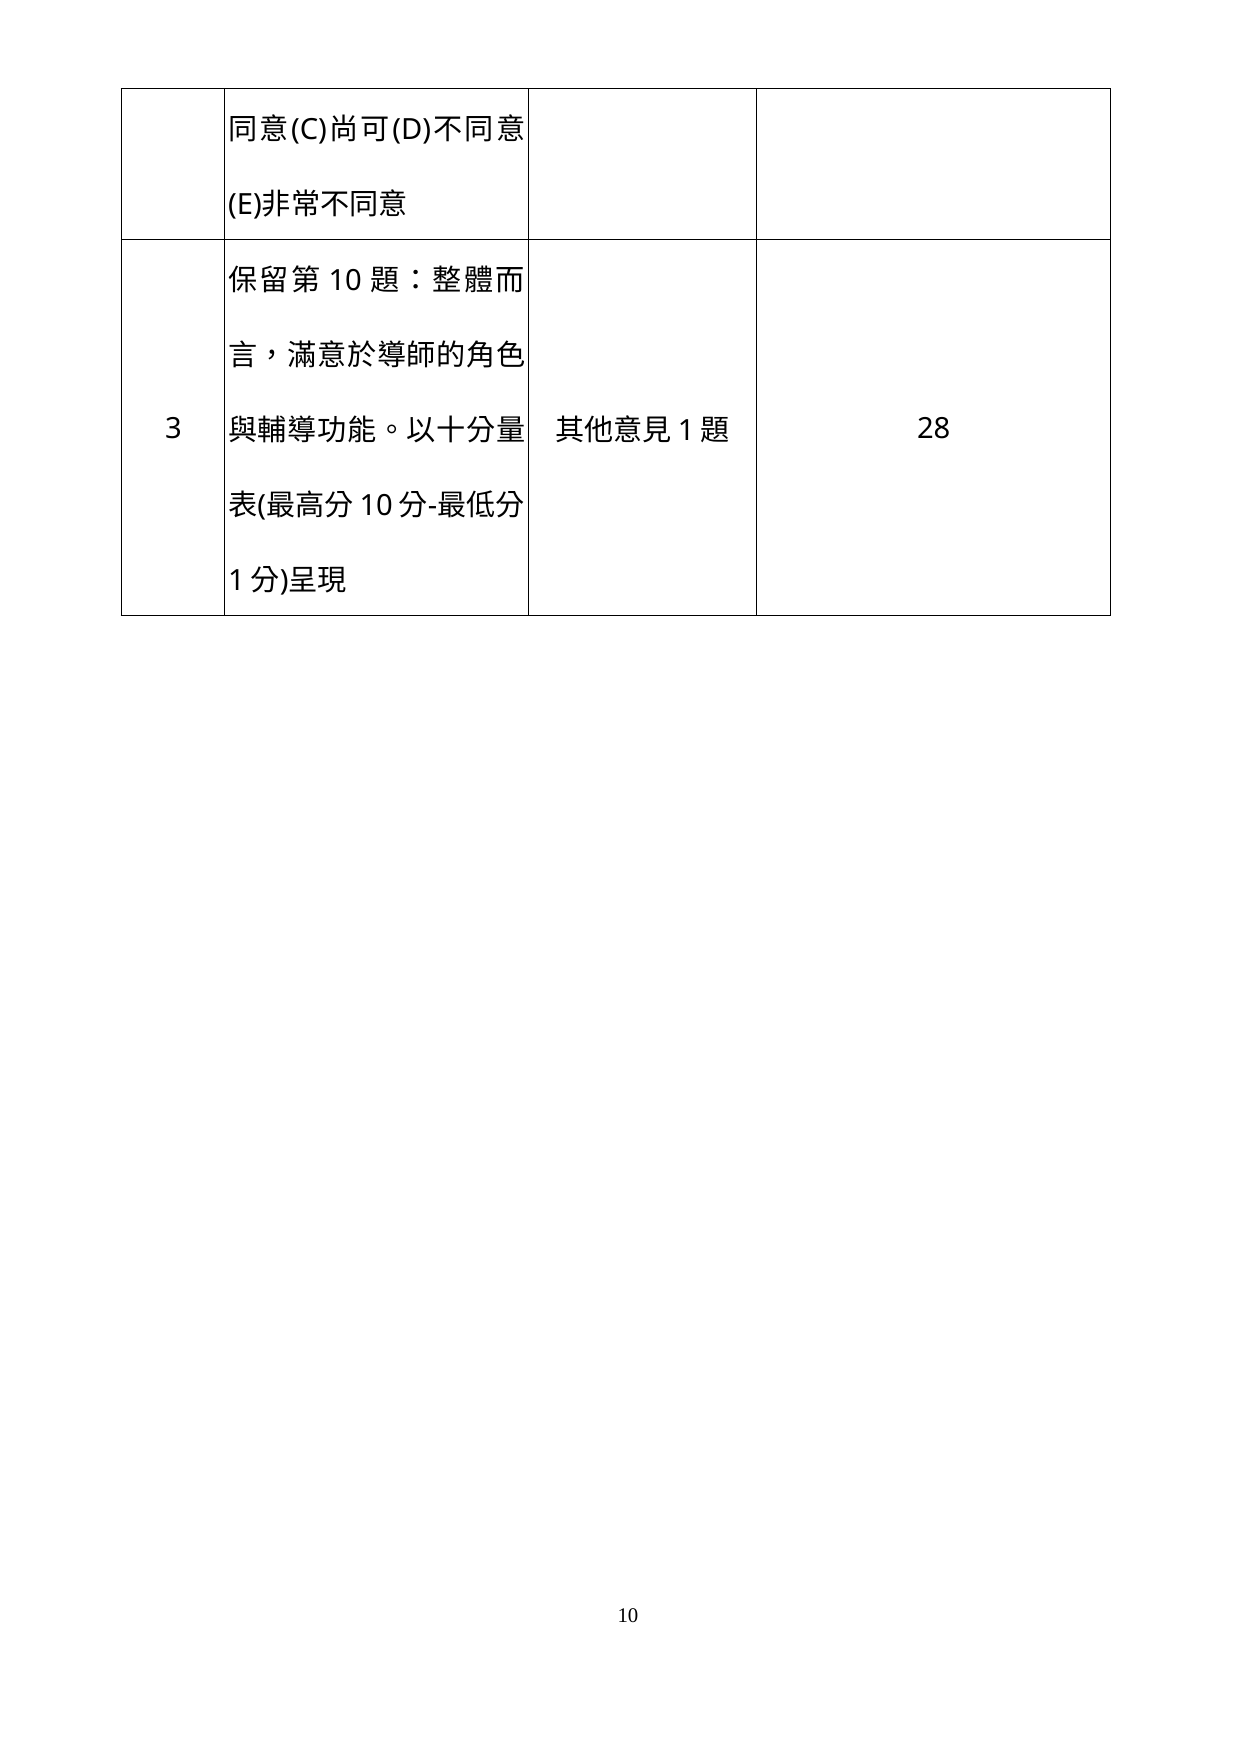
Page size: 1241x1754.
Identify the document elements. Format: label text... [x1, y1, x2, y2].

table_cell [529, 89, 756, 239]
table_cell 3 [122, 240, 224, 615]
table_cell 同意(C)尚可(D)不同意(E)非常不同意 [225, 89, 528, 239]
table_cell 28 [757, 240, 1110, 615]
table_cell [122, 89, 224, 239]
table_cell 其他意見1題 [529, 240, 756, 615]
table_cell [757, 89, 1110, 239]
table_cell 保留第10題：整體而言，滿意於導師的角色與輔導功能。以十分量表(最高分10分-最低分1分)呈現 [225, 240, 528, 615]
